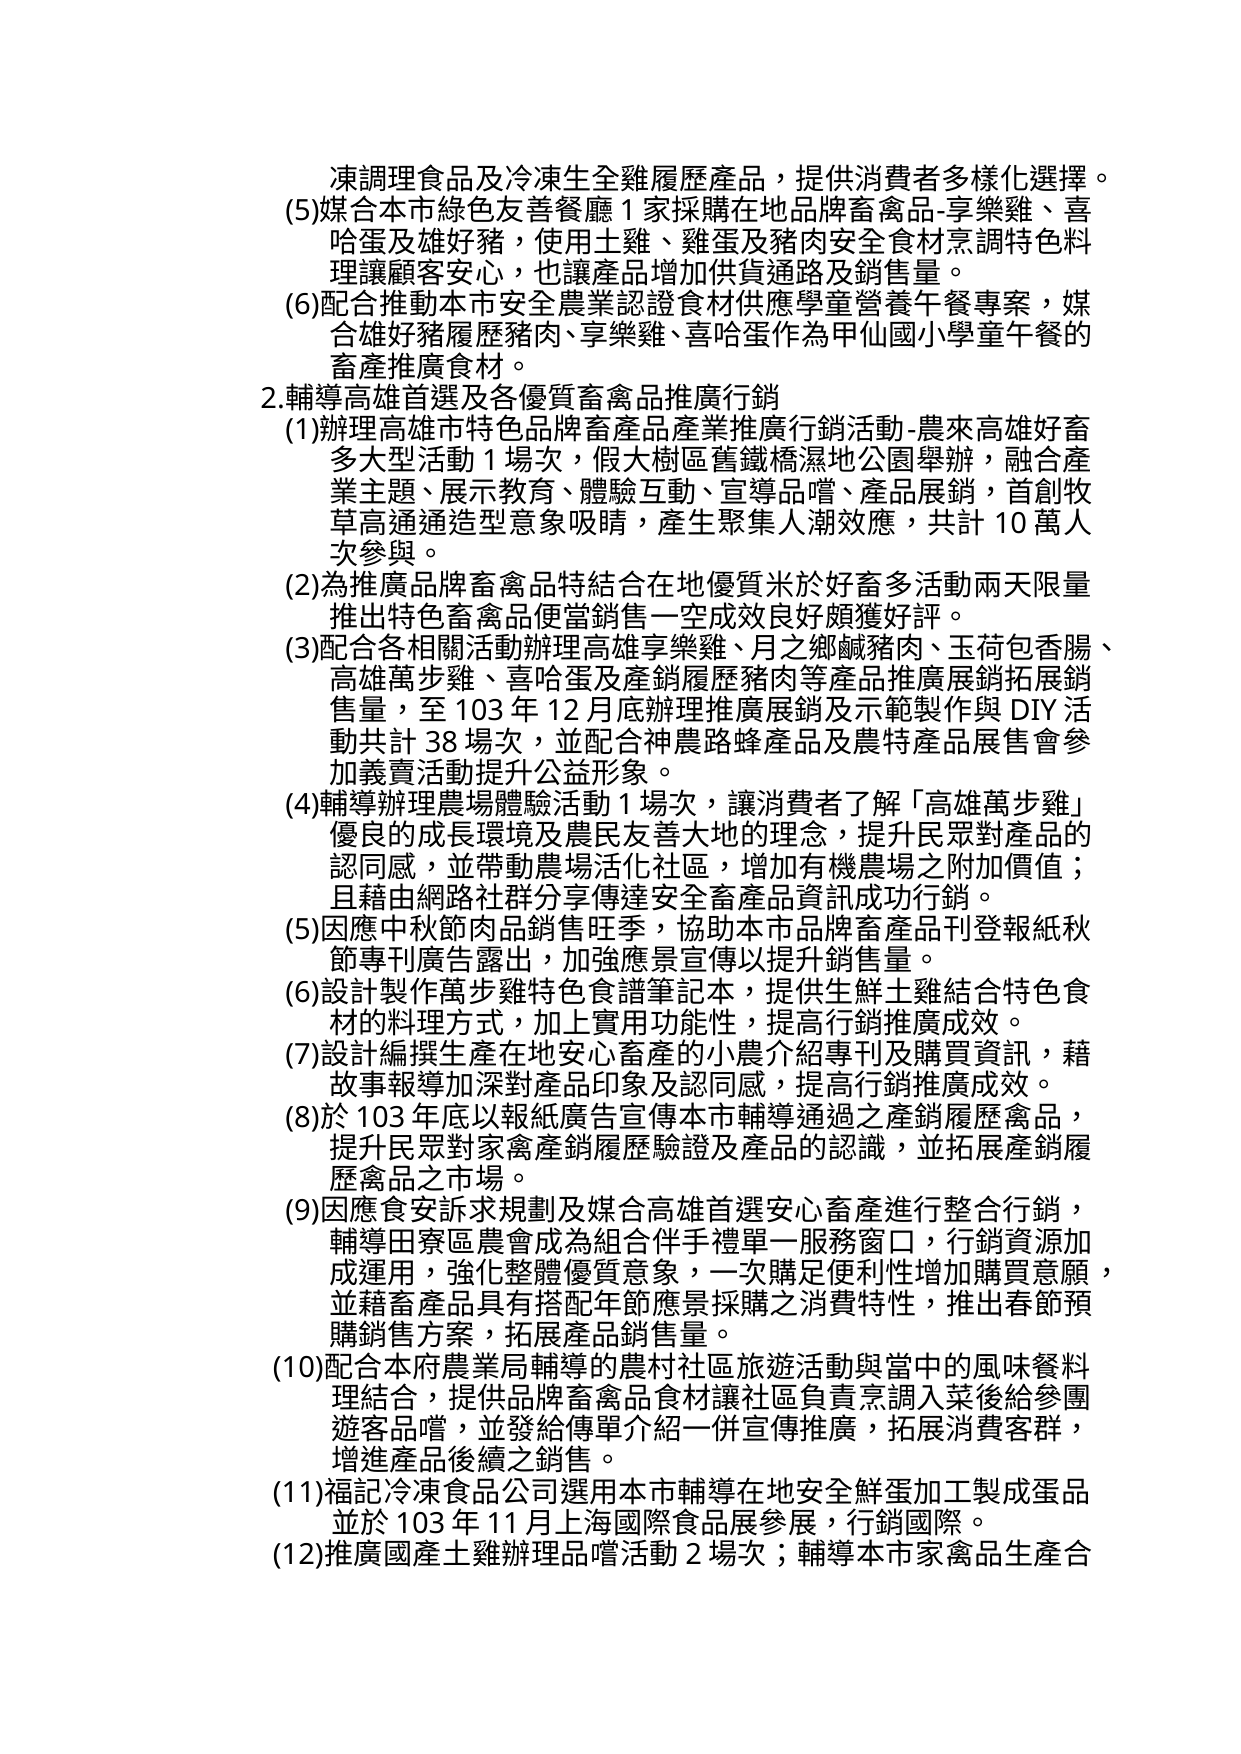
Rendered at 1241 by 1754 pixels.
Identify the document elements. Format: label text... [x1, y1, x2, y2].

text 2.輔導高雄首選及各優質畜禽品推廣行銷 [260, 383, 1092, 414]
text (3)配合各相關活動辦理高雄享樂雞、月之鄉鹹豬肉、玉荷包香腸、高雄萬步雞、喜哈蛋及產銷履歷豬肉等產品推廣展銷拓展銷售量，至103年12月底辦理推廣展銷及示範製作與DIY活動共計38場次，並配合神農路蜂產品及農特產品展售會參加義賣活動提升公益形象。 [285, 633, 1092, 789]
text (11)福記冷凍食品公司選用本市輔導在地安全鮮蛋加工製成蛋品並於103年11月上海國際食品展參展，行銷國際。 [273, 1477, 1092, 1539]
text (9)因應食安訴求規劃及媒合高雄首選安心畜產進行整合行銷，輔導田寮區農會成為組合伴手禮單一服務窗口，行銷資源加成運用，強化整體優質意象，一次購足便利性增加購買意願，並藉畜產品具有搭配年節應景採購之消費特性，推出春節預購銷售方案，拓展產品銷售量。 [285, 1196, 1092, 1352]
text (10)配合本府農業局輔導的農村社區旅遊活動與當中的風味餐料理結合，提供品牌畜禽品食材讓社區負責烹調入菜後給參團遊客品嚐，並發給傳單介紹一併宣傳推廣，拓展消費客群，增進產品後續之銷售。 [273, 1352, 1092, 1477]
text (2)為推廣品牌畜禽品特結合在地優質米於好畜多活動兩天限量推出特色畜禽品便當銷售一空成效良好頗獲好評。 [285, 571, 1092, 633]
text (7)設計編撰生產在地安心畜產的小農介紹專刊及購買資訊，藉故事報導加深對產品印象及認同感，提高行銷推廣成效。 [285, 1039, 1092, 1102]
text (5)因應中秋節肉品銷售旺季，協助本市品牌畜產品刊登報紙秋節專刊廣告露出，加強應景宣傳以提升銷售量。 [285, 914, 1092, 977]
text (1)辦理高雄市特色品牌畜產品產業推廣行銷活動-農來高雄好畜多大型活動1場次，假大樹區舊鐵橋濕地公園舉辦，融合產業主題、展示教育、體驗互動、宣導品嚐、產品展銷，首創牧草高通通造型意象吸睛，產生聚集人潮效應，共計10萬人次參與。 [285, 414, 1092, 571]
text (12)推廣國產土雞辦理品嚐活動2場次；輔導本市家禽品生產合 [273, 1539, 1092, 1571]
text (8)於103年底以報紙廣告宣傳本市輔導通過之產銷履歷禽品，提升民眾對家禽產銷履歷驗證及產品的認識，並拓展產銷履歷禽品之市場。 [285, 1102, 1092, 1196]
text (6)設計製作萬步雞特色食譜筆記本，提供生鮮土雞結合特色食材的料理方式，加上實用功能性，提高行銷推廣成效。 [285, 977, 1092, 1039]
text (4)輔導「高雄享樂雞」開發新口味何首烏養生雞(湯)、蜜汁雞等冷凍調理食品及冷凍生全雞履歷產品，提供消費者多樣化選擇。 [285, 164, 1092, 196]
text (6)配合推動本市安全農業認證食材供應學童營養午餐專案，媒合雄好豬履歷豬肉、享樂雞、喜哈蛋作為甲仙國小學童午餐的畜產推廣食材。 [285, 289, 1092, 383]
text (5)媒合本市綠色友善餐廳1家採購在地品牌畜禽品-享樂雞、喜哈蛋及雄好豬，使用土雞、雞蛋及豬肉安全食材烹調特色料理讓顧客安心，也讓產品增加供貨通路及銷售量。 [285, 196, 1092, 289]
text (4)輔導辦理農場體驗活動1場次，讓消費者了解「高雄萬步雞」優良的成長環境及農民友善大地的理念，提升民眾對產品的認同感，並帶動農場活化社區，增加有機農場之附加價值；且藉由網路社群分享傳達安全畜產品資訊成功行銷。 [285, 789, 1092, 914]
